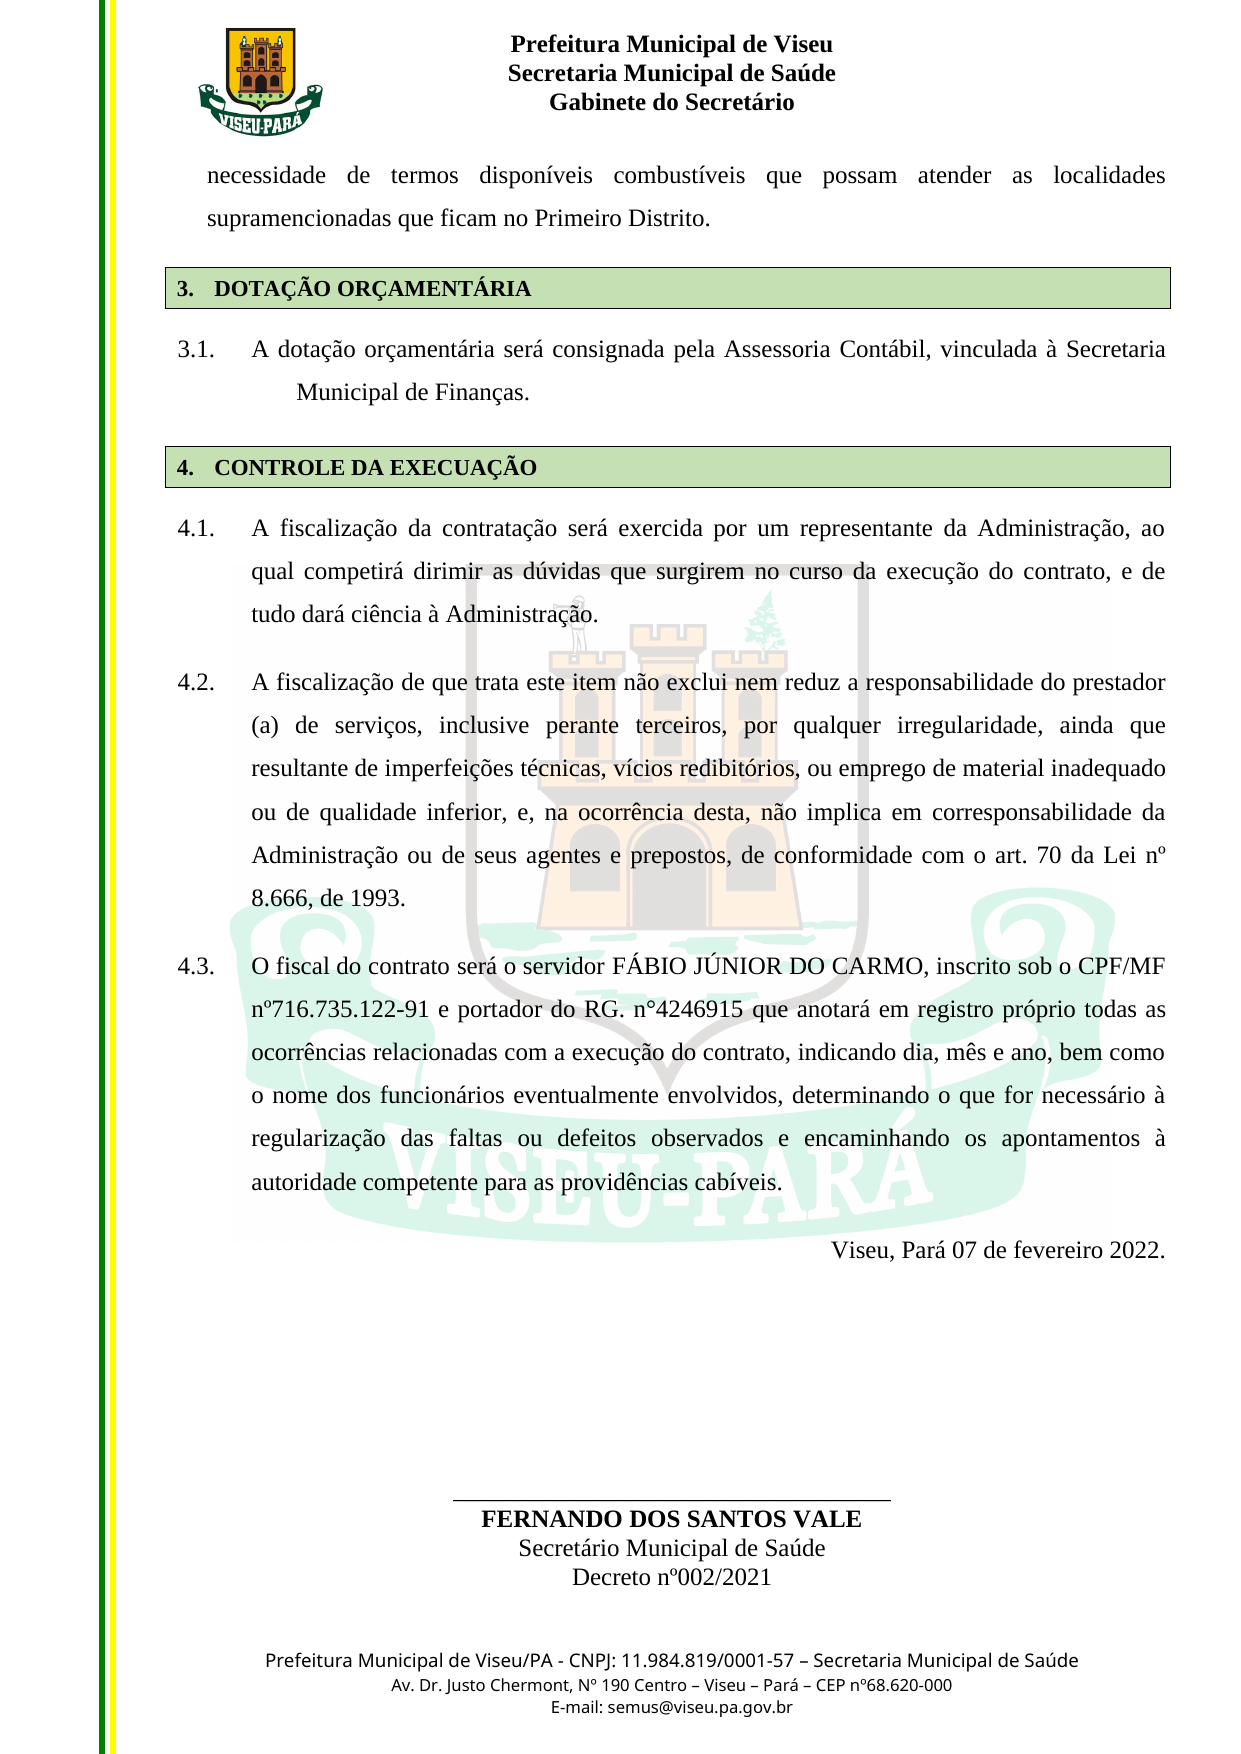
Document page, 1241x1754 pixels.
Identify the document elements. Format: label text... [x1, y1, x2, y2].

list A fiscalização de que trata este item não exclui nem reduz a responsabilidade do prestador (a) de serviços, inclusive perante terceiros, por qualquer irregularidade, ainda que resultante de imperfeições técnicas, vícios redibitórios, ou emprego de material inadequado ou de qualidade inferior, e, na ocorrência desta, não implica em corresponsabilidade da Administração ou de seus agentes e prepostos, de conformidade com o art. 70 da Lei nº 8.666, de 1993. [177, 667, 229, 912]
text ___________________________________ [177, 1475, 1167, 1504]
table_header CONTROLE DA EXECUAÇÃO [166, 447, 1170, 487]
list necessidade de termos disponíveis combustíveis que possam atender as localidades supramencionadas que ficam no Primeiro Distrito. [169, 160, 1167, 232]
list Viseu, Pará 07 de fevereiro 2022. [694, 1235, 1167, 1263]
text FERNANDO DOS SANTOS VALE [177, 1504, 1167, 1533]
list A dotação orçamentária será consignada pela Assessoria Contábil, vinculada à Secretaria Municipal de Finanças. [177, 334, 1167, 406]
list O fiscal do contrato será o servidor FÁBIO JÚNIOR DO CARMO, inscrito sob o CPF/MF nº716.735.122-91 e portador do RG. n°4246915 que anotará em registro próprio todas as ocorrências relacionadas com a execução do contrato, indicando dia, mês e ano, bem como o nome dos funcionários eventualmente envolvidos, determinando o que for necessário à regularização das faltas ou defeitos observados e encaminhando os apontamentos à autoridade competente para as providências cabíveis. [1115, 951, 1167, 1195]
picture [198, 28, 324, 137]
text Decreto nº002/2021 [177, 1562, 1167, 1590]
list A fiscalização de que trata este item não exclui nem reduz a responsabilidade do prestador (a) de serviços, inclusive perante terceiros, por qualquer irregularidade, ainda que resultante de imperfeições técnicas, vícios redibitórios, ou emprego de material inadequado ou de qualidade inferior, e, na ocorrência desta, não implica em corresponsabilidade da Administração ou de seus agentes e prepostos, de conformidade com o art. 70 da Lei nº 8.666, de 1993. [1115, 667, 1167, 912]
table_header DOTAÇÃO ORÇAMENTÁRIA [166, 268, 1170, 308]
list O fiscal do contrato será o servidor FÁBIO JÚNIOR DO CARMO, inscrito sob o CPF/MF nº716.735.122-91 e portador do RG. n°4246915 que anotará em registro próprio todas as ocorrências relacionadas com a execução do contrato, indicando dia, mês e ano, bem como o nome dos funcionários eventualmente envolvidos, determinando o que for necessário à regularização das faltas ou defeitos observados e encaminhando os apontamentos à autoridade competente para as providências cabíveis. [177, 951, 229, 1195]
list A fiscalização da contratação será exercida por um representante da Administração, ao qual competirá dirimir as dúvidas que surgirem no curso da execução do contrato, e de tudo dará ciência à Administração. [177, 513, 1167, 628]
text Secretário Municipal de Saúde [177, 1533, 1167, 1562]
